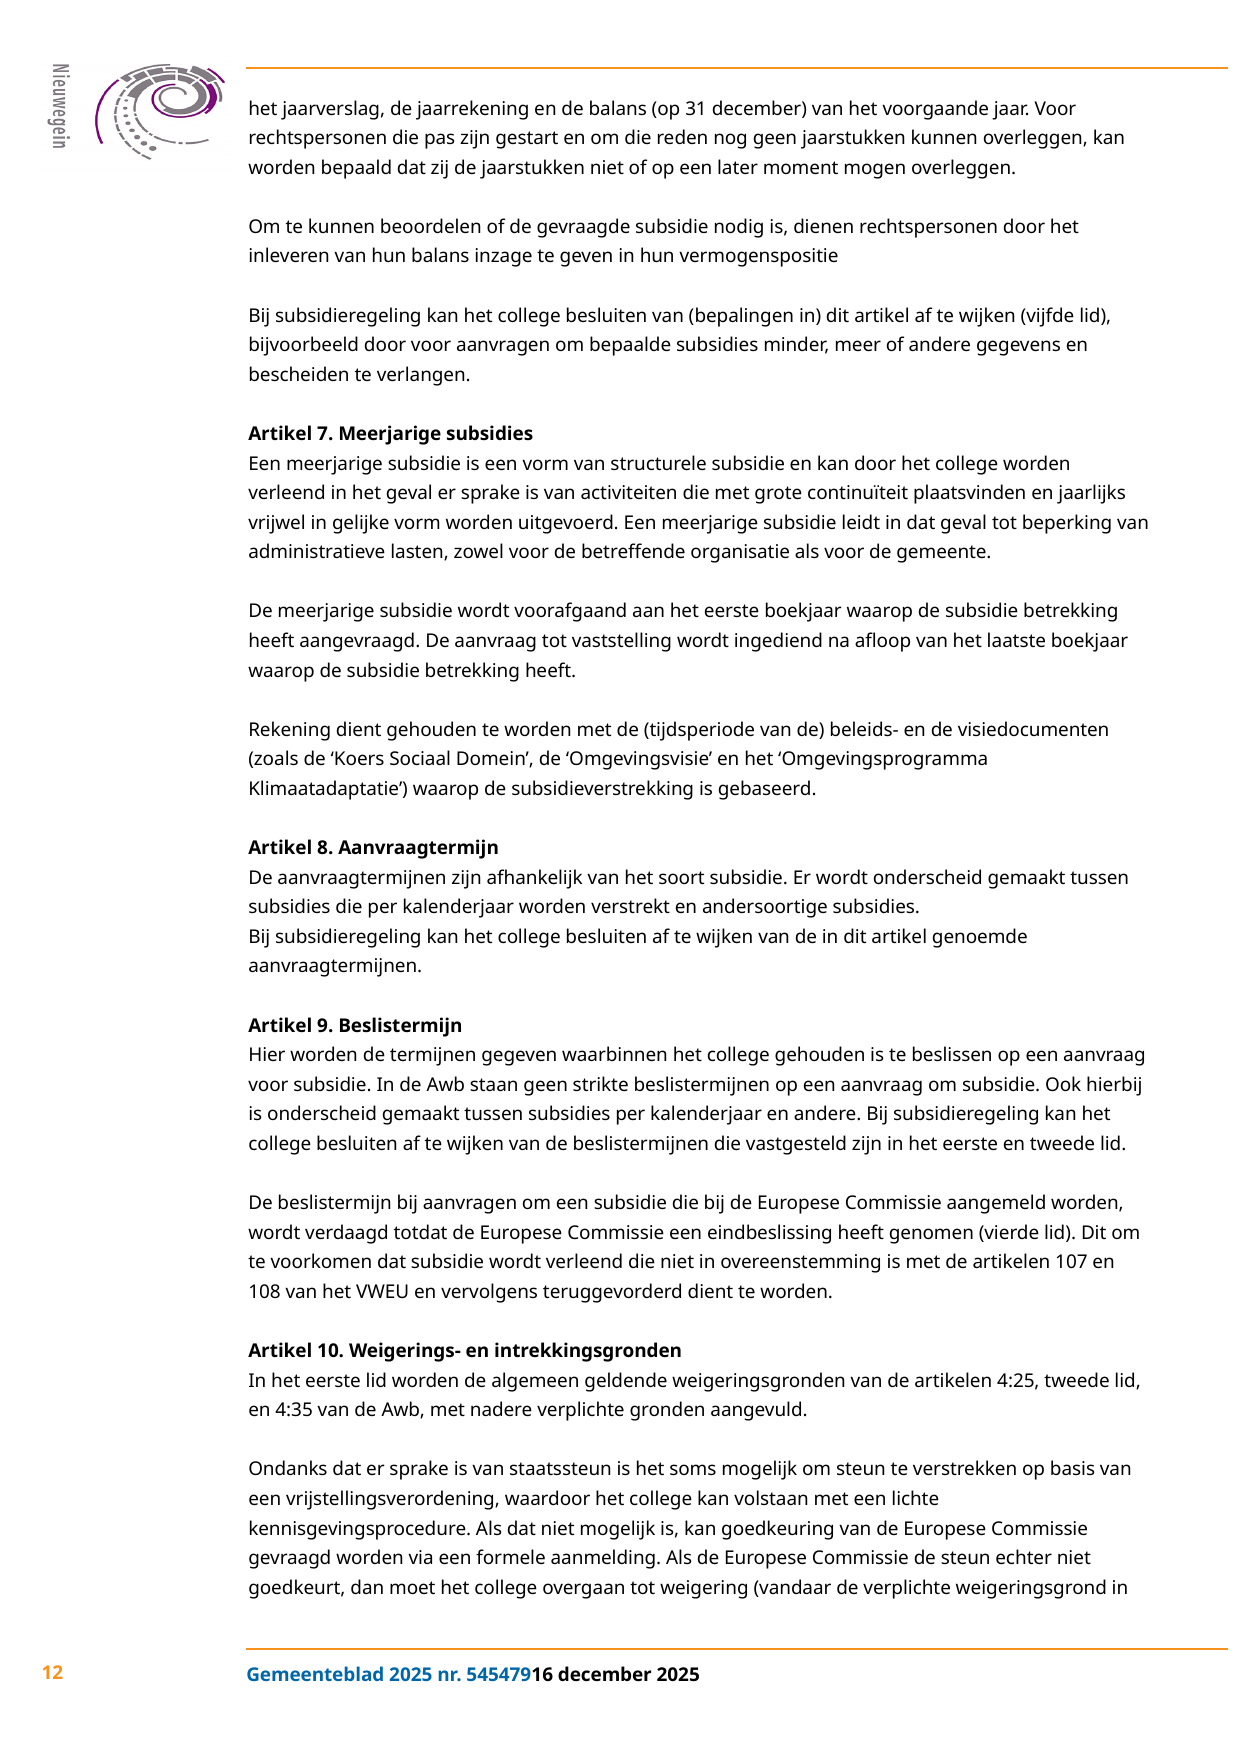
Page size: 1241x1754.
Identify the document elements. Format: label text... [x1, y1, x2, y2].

text Artikel 7. Meerjarige subsidies [248, 420, 1152, 446]
text Om te kunnen beoordelen of de gevraagde subsidie nodig is, dienen rechtspersonen door het inleveren van hun balans inzage te geven in hun vermogenspositie [248, 213, 1152, 268]
text Ondanks dat er sprake is van staatssteun is het soms mogelijk om steun te verstrekken op basis van een vrijstellingsverordening, waardoor het college kan volstaan met een lichte kennisgevingsprocedure. Als dat niet mogelijk is, kan goedkeuring van de Europese Commissie gevraagd worden via een formele aanmelding. Als de Europese Commissie de steun echter niet goedkeurt, dan moet het college overgaan tot weigering (vandaar de verplichte weigeringsgrond in [248, 1456, 1152, 1600]
text Artikel 9. Beslistermijn [248, 1012, 1152, 1038]
text Een meerjarige subsidie is een vorm van structurele subsidie en kan door het college worden verleend in het geval er sprake is van activiteiten die met grote continuïteit plaatsvinden en jaarlijks vrijwel in gelijke vorm worden uitgevoerd. Een meerjarige subsidie leidt in dat geval tot beperking van administratieve lasten, zowel voor de betreffende organisatie als voor de gemeente. [248, 450, 1152, 564]
text De meerjarige subsidie wordt voorafgaand aan het eerste boekjaar waarop de subsidie betrekking heeft aangevraagd. De aanvraag tot vaststelling wordt ingediend na afloop van het laatste boekjaar waarop de subsidie betrekking heeft. [248, 598, 1152, 683]
text Artikel 10. Weigerings- en intrekkingsgronden [248, 1337, 1152, 1363]
picture [41, 47, 231, 172]
text Bij subsidieregeling kan het college besluiten van (bepalingen in) dit artikel af te wijken (vijfde lid), bijvoorbeeld door voor aanvragen om bepaalde subsidies minder, meer of andere gegevens en bescheiden te verlangen. [248, 302, 1152, 387]
text In het eerste lid worden de algemeen geldende weigeringsgronden van de artikelen 4:25, tweede lid, en 4:35 van de Awb, met nadere verplichte gronden aangevuld. [248, 1367, 1152, 1422]
text Hier worden de termijnen gegeven waarbinnen het college gehouden is te beslissen op een aanvraag voor subsidie. In de Awb staan geen strikte beslistermijnen op een aanvraag om subsidie. Ook hierbij is onderscheid gemaakt tussen subsidies per kalenderjaar en andere. Bij subsidieregeling kan het college besluiten af te wijken van de beslistermijnen die vastgesteld zijn in het eerste en tweede lid. [248, 1041, 1152, 1156]
text Artikel 8. Aanvraagtermijn [248, 834, 1152, 860]
text het jaarverslag, de jaarrekening en de balans (op 31 december) van het voorgaande jaar. Voor rechtspersonen die pas zijn gestart en om die reden nog geen jaarstukken kunnen overleggen, kan worden bepaald dat zij de jaarstukken niet of op een later moment mogen overleggen. [248, 95, 1152, 180]
text Rekening dient gehouden te worden met de (tijdsperiode van de) beleids- en de visiedocumenten (zoals de ‘Koers Sociaal Domein’, de ‘Omgevingsvisie’ en het ‘Omgevingsprogramma Klimaatadaptatie’) waarop de subsidieverstrekking is gebaseerd. [248, 716, 1152, 801]
text De aanvraagtermijnen zijn afhankelijk van het soort subsidie. Er wordt onderscheid gemaakt tussen subsidies die per kalenderjaar worden verstrekt en andersoortige subsidies. [248, 864, 1152, 919]
text Bij subsidieregeling kan het college besluiten af te wijken van de in dit artikel genoemde aanvraagtermijnen. [248, 923, 1152, 978]
text De beslistermijn bij aanvragen om een subsidie die bij de Europese Commissie aangemeld worden, wordt verdaagd totdat de Europese Commissie een eindbeslissing heeft genomen (vierde lid). Dit om te voorkomen dat subsidie wordt verleend die niet in overeenstemming is met de artikelen 107 en 108 van het VWEU en vervolgens teruggevorderd dient te worden. [248, 1189, 1152, 1304]
